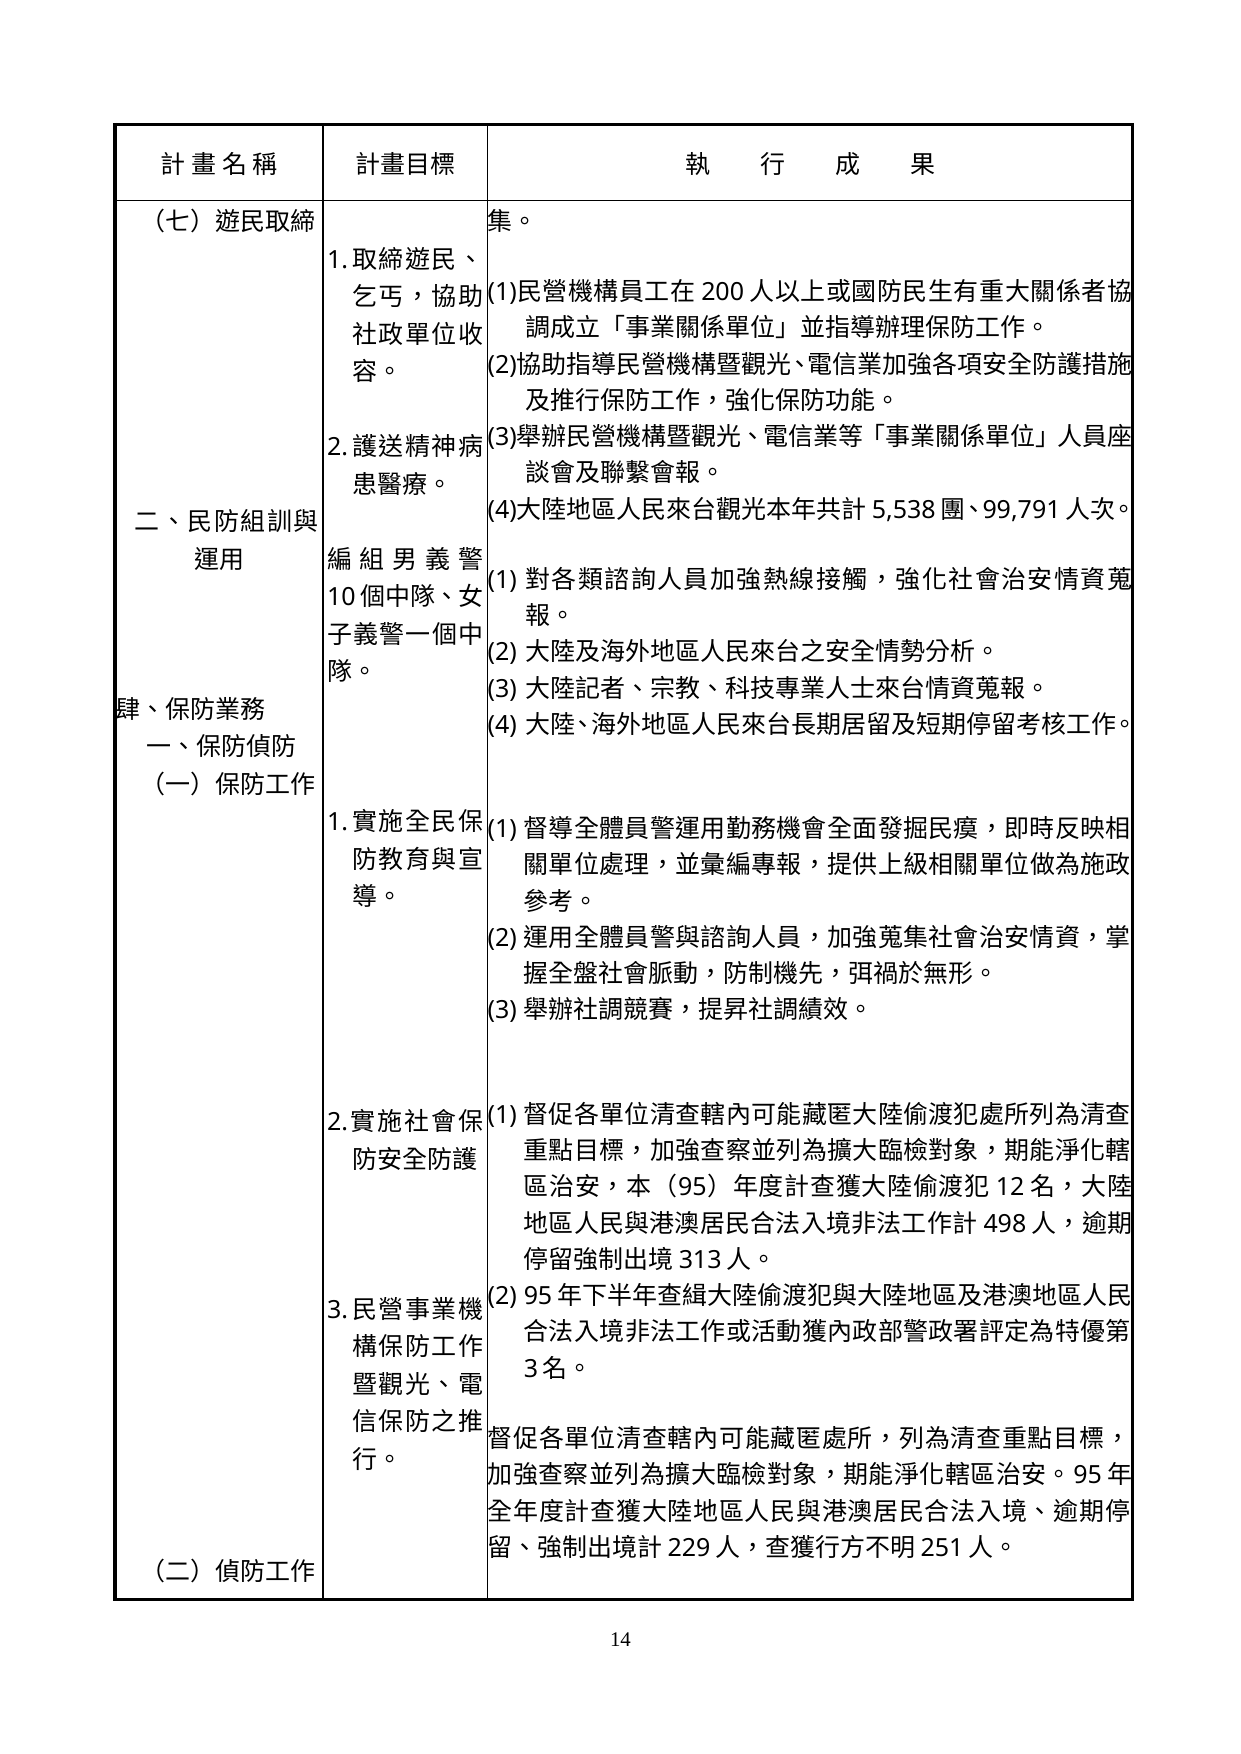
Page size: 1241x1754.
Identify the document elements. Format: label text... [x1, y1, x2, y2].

table_cell (1)配合高雄捷運車站施工遷移本局中正、自強路口段及開封路.中正路口段警訊管線工程。 (2)配合高雄市政府工務局下水道工程處排水已租線中幹管施工，本局草衙1路及成功2路「五號船渠改造工程」成功橋護欄改造工程遷移警訊管線工程。 (3)配合高雄市政府工務局辦理成功二路「統一複合式公園」，遷移本局成功二路警訊管線工程。 (1)數位交換機系統設備定其保養維護及故障排除。 (2)每日派員巡查本局警訊地下管工作。 更新建立本局警訊管線資料，俾利查詢維修。 (1)儀表工具器材設專人管理並保養。 (2)依實際需要添購汰換。 為使本局各單位勤〈業〉務推行順遂，警用電話運轉連線正常，與廠商簽訂維修合約，每月定期保養，突發故障，則隨時通知檢修，保持線路暢通。 中繼系統及站台設備等定期維護保養，各型無線電機故障即時修護，維持通訊正常功能。 各維修器材定期保養校正，以保持正常功能。 (1)定期實施天線鐵塔保養及使用單位備用電源線路維護。 (2)耗用油料、器材隨時添購補充。 (3)各使用單位備用電源線路維護。 因應各單位臨時勤務、辦公室遷移需求，辦理無線電機按（移）裝、架設與測試維修，保持通訊正常暢通。 不定期至各轄區針對無線電通況不良地區做測試改善，提高通訊品質。 每年一次無線電機頻率、功率及站台設定校正，提昇收發靈敏度。 (1)依需求增購各項無線電機配件（如電池、旋鈕、天線及電源線等）因應汰換更新。 (2)料件工具領用汰補隨時登載，俾利管理。 報告警政措施或專案專題報告聽取媒體意見，以達雙向溝通，本階段辦理4次。 (1) 主動發佈新聞，宣導警政措施、工作績效、員警好人好事等事項，計發佈新聞1,132件。 (2)各種重大活動安排記者實地採訪101件。 積極推行「全面提升服務品質方案」，推動全面品管，持續改進品質，簡化行政程序，齊一服務規劃，重視民情民瘼，傾聽民眾聲音，改善服務態度，結合社會資源，協助政府服務。 議會開會期間之聯絡、議員質詢事項之處理及議員囑託服務事項之辦理，俾透過服務、溝通，推動各項警政措施，本階段受理各級民代各類囑託案件有紀錄368件。 本局各分局邀請各社團、機關、學校蒞局參觀（訪），讓市民進一步瞭解各項警政措施並提供建言，作為規劃警政措施之參考。 (1)依單位業務需求賡續完成修改設計人事甄審委員暨考績委員網路投票系統，另推廣建置完成本局各分局、大隊之差勤管理系統。 (2)整合本局網際網路各項為民服務事項，配合行政院研考會所推動之「無障礙網路空間」，及結合PDA或WAP之通信設備，即時與本局網路通信連結、建置電子郵件之專屬訊息通知、本局動態新聞發佈（含市議會各項統計資料）等，有效整合本局各項為民服務事項，並運用網際網路技術，擴大辦理「警民合作」具體服務措施。 (3)為展現創新、服務形象，提昇為民服務品質，本局全球資訊網站美工全面更新，以吸引民眾閱覽之興趣，增進警民之聯繫。 (4)配合辦理「內政部警政署警政e網通建置案」，配合事項為本局「天梭專案系統」及「電子化服務資訊入口網」納入單一整合服務，修改程式及資料、網路環境設定。 (5)辦理本局警用行動電腦維護，本局警用行動電腦合計至94年止（含警政署配發及本局所屬各單位自行購置）計767部，為確保員警查贓使用之警用行動電腦能正常使用並配合警署推動「神捕英雄專案」，辦理委外維護合約之訂定。 除110報案之電話來話號碼顯示（ＡＮＩ）、地址顯示（ＡＬＩ）系統、本局全球資訊網站、辦公室公文管理系統委外由廠商維護外，餘如：查贓典當系統、情治機構毒品人口調驗系統、居留外僑動態管理系統、毒品人口系統、共用管理系統、人事管理資訊系統等28項應用系統由本局自行維護;另配合推動警政署人事資訊管理、勤區查察作業、教育訓練、督考評鑑等系統。 賡續推動警政署受理民眾報案ｅ化平台系統上線使用。 配合警政署勤務指揮管理系統之建置。 (1)賡續辦理本局網管及資安系統案維護，包括Core、Layer3高速交換器、10個分局及交通大隊LAYER3交換器、網路攻擊防禦器、機房實體安全監控，以阻擋網路攻擊和駭客入侵，提昇效能增加網路控管機制。 (2)推動95年度防毒系統更新案，防護本局各類主機、重要系統及使用者並提昇系統執行效能。 (3)建置本局區域聯防之監控系統，一統各分局、大隊及派出所線路，集縮進局本部，汰換各所防火牆及VPN等設備計75項設備，集中管理、增進安全。 (4)建置本局SOC（Security Operator Center）中心，以符BS7799資安規範。 (5)建置「警政專用網路暨查訪報告考核資訊系統建置案」，導入點對點獨立專線連結警政署，與機關現行內部網路實體隔離，初期實施單位為外事科及保防室。 每月對本府警察局之大、小型電腦實施定期維護及修護全年計186次，另個人電腦全年維護807餘次。 增置及汰換本局所屬各單位個人電腦502台、筆記型電腦 16台、伺服器9台。 本市列管少年由少年警察隊及各分局偵察隊人員針對重點對象不定時查訪，95年度共計查訪2158人次。 由少年警察隊配合本市學生校外生活指導委員會所排定之日期實施，95年度共聯巡707次，勸導偏差行為少共13498名。 (1)舉辦列管或適應不良少年法令宣導活動。 (2)寒、暑假舉辦大型宣導活動或育樂營。 安排有實務經驗之學者，以動靜態方式交互實施，95年共舉辦6、7、8期，前2期每期6場次，第8期為二天一夜澄清湖戶外野營活動。 加強諮詢佈置，期能掌握治安狀況，蒐集少年非法行為及虞犯情資，加強偵破少年犯罪。 對於列輔少年，施予生活、品德、心理等教育，使其能改過遷善，導向正常生活。 95年度受理輔導個案共72人117次。另少輔會個案輔導共249人887次。 由少年隊、各分局、大隊依據「高雄市政府警察局防制少年犯罪加強維護校園安全工作執行計畫」確實執行。 配合各科室組織功能，循法律規定，促使漸次完成並檢討工作成效以求改進。 (1) 隨著人口數逐年增加，依據「落實勤務執行，強化勤區經營實施計畫」合理調整、劃分警勤區，95年度以計增劃28個警勤區，警勤區數達1,199個。 (2) 落實警察勤務執行，爭取社區民眾信賴，建立警民夥伴關係，支持警政治安工作，達成預防犯罪，為民服務為主軸之社區警政。 於94.10.1成軍，計有393名市民熱心加入，輔助正規警察，在深夜時段梭巡於各街道，協助防災救護與家暴防制，守護社區安全。截至95年12月底止「社區輔警」執勤時段(凌晨1-5時)，各類竊案計發生數，較94年同期減少170件，發生率大幅降低42％，已發揮預期成效。 本年度每日組合機動巡邏組1,888組，每網2至3人，共使用警力3,776人次。 為加強為民服務，縮短報案時間，成立「受理報案專責小組」。95年度秉持為民服務的熱忱，賡續辦理該專責小組業務；該專責小組遴選具有良好服務熱忱，熟悉法令並對電腦輸入文書處理之優秀員警，專責受理民眾各類案件，期能有效縮短案件處理時程，提升民眾報案服務效率，減少民眾等待時間，減低民眾受害不適感覺，進而提高市民對警察的信賴感。 95年1至12月計查獲妨害風化（俗）案件1,809件；2,507人。 95年全年取締搖頭店、重大色情、電玩賭博案，執行營業場所拆除違法隔間及停止供電處分計7家。 95年1至12月計查獲非法電玩545件；1,074人；5,041。 95年「觀光騎警隊」為民服務績效計累計達34,650件（含提供民眾諮詢導、防溺宣導、交通秩序維護、協助迷童返家、協助受傷民眾就醫、初步受理失竊案件、協助排解民眾糾紛等），在配合民眾合影部分，計達25,290人次，大部份為外縣市遊客亦有日本等國外籍觀光客。騎警隊另配合市政府建設局、文化局、民政局、環保局、都發局、海洋局、交通局、新聞處、教育局、高雄市體育會、國立科學工藝博物館及民間全民電視台、法界弘法衛星台、行政院南部聯合服務中心、世貿展覽中心、經濟部加工出口區、高雄市鐵人三項運動發展推廣協會、男人幫國際出版社、花蓮縣農會、外事科（國際射擊聯盟參訪）、戶口科及三民第一分局（社區治安會議-警政署長蒞臨檢視）等單位參與各項遊行表演等專案活動計26次，大幅增進警察親民形象，對於治安滿意度提昇卓具貢獻。 本年度1月至12月止，取締違規攤販成果如下：告發16,255件、沒入攤架102件、拆除攤架702件、勸導74,489件。 強化「警察服務聯絡站」功能，擴大推動超商、加油站、醫院等24小時營業商家參與，補強對外監錄系統，為市民提供緊急臨時庇護與代叫計程車等多元服務，並製發銜牌及警示燈，截至95年12月底止，累計全市已有471家加入。本年總計提供市民各項治安服務7138件。 本府警察局為加強為民服務及提升民眾對警察維護治安之信賴與滿意度，於91年10月成立警察志工大隊，為全國警政機關最早運用志工協助為民服務之單位至95年12月止，現有志工1,849人。 依據「入出國及移民法」暨「就業服務法」辦理。 領有居留證之外僑（勞），依規定應辦理居留證，共計核發居留證22,686件。 地址遷出入異動依規定辦理登記，共計辦理異動登記4,645件。 重出入境應依規定申請許可，共計核發重出入境許可證8,659件。 依據「入出國及移民法」暨「就業服務法」辦理。 短期停留外僑於停留期限屆滿前，應辦理延期，共計辦理簽證延期1,507件、查獲逾期停留1,091件。 依據「外國人居留或永久居留查察登記辦法」之規定，實施查察。 依據「查處外國人在華逾期居、停留、非法工作細部施行計畫」共計查獲逃逸外勞400人、非法雇主319人、非法仲介業者94人、外籍女子賣春21人、非法工作外勞（僑）114人、非法外人遣送出境495人。 於每週皆有排定外籍機構安全維護巡邏四 次以上，於轄內各外籍機構巡邏箱巡簽， 並定期與各機構保持聯繫，並於各外籍機 構人員住宿處設簿巡簽，以確保人員安全。 對蒞臨參觀訪問之各國人士，妥訂適當參觀訪問程序並視邦交國關係予以適當禮遇。 共計執行敦鄰演習5件、一般外賓安全維護13件、訪局外賓11件。 本局於外國全體訪轄期間均有排定安全維護勤務，確保訪轄外賓交通及住宿之安全。 本局於各外僑住宿區域，均有依據地區責任制由各轄區分局編排日常巡邏勤務進行安全維護。 本局對於訪問外賓均有排定專案勤務，針對外賓交通及住宿安全進行安全維護。 本局辦理相關業務均比照一般外賓接待流程，編排專案勤務進行訪轄國際警察人士安全維護。 機警妥善處理涉外案件，以免事態擴大，重大案件應立即陳報上級。 95年度共計處理涉外案件928件。 主動與各有關保防單位密切協調配合，期使工作完密無缺，達成務。 運用直接、間接接觸方式深入調查。 於慶典期間以僑胞住宿旅館、活動場所、道路交通、僑團車輛等安全為著眼，確保外籍人士及僑團安全，防止不法及恐怖分子滲透、破壞，並協調整合各相關單位力量，依地區責任制綿密分工，加強防爆、防盜、防火、防搶、情報蒐集及保防聯繫等安全措施，圓滿達成維護僑團（胞）安全之任務。 依據「警察刑事紀錄證明核發條例」辦理。 共計核發警察記錄證明書8,375件。 依據「入出國及移民法」第六十八條及「入出國及移民許可證件規費收費標準」辦理。 共計核發外國人居留證明書1,079件。 頒訂「加強外勤員警英語溝通能力訓練計畫」：加強宣導並鼓勵同仁踴躍參加市府公教人力發展局開辦之公務英語班或本局開設之「警用英語研習班」，另推薦同仁參加國立中山大學、高雄大學、文藻外語學院、高雄醫學大學、高雄第一科技大學及義守大學等院校所開設之「公教人員外語進修課程」。 完成有關本局新成立之專勤組其雙語化標示。 (1)制訂處理家庭暴力執行計畫，俾有效處理家庭暴力及確保被害人權益。 (2)列管本府警察局各單位受理家庭暴力案件暨統計分析。 (3)督導各單位落實執行暨宣導服務及處理之態度。 (4)維護受暴、受虐婦女出庭應訊之安全，派遣警力陪同出庭。 (5)協助被害人轉介緊急安置與輔導服務。 (6)95年受理家庭暴力案件：3524件。受理外籍家庭暴力案件：125件。受理大陸港澳家庭暴力案件：133件。受理原住民家庭暴力案件：35件。代聲請保護令：24件。協助聲請保護令：498件。執行保護令：887件。逮捕現行犯人次：85件。違反保護令罪件數：101件。交保飭回人次：58件。執行戒護出庭：25件。 (1)訂定「高雄市政府警察局推動預防性侵害犯罪防治實施計畫」，強化性侵害案件之處理作為。 (2)制訂「高雄市政府警察局受理性侵害犯罪事件流程圖」及「高雄市政府警察局受理性侵害案件減少被害人重複陳述作業處理流程圖」暨「減述作業規範」落實執行。 (3)專責24小時受理性侵害案件，陪同被害人驗傷、採證、製作性侵害被害人調查筆錄。 (4)加強執法人員專業能力，及偵查處理過程之保護措施，避免造成被害人二度傷害。 (5)落實執行建立全國性侵害加害人檔案資料作業程序。 (6)設置24小時電話專線07-2716658，提供婦幼安全諮詢、緊急救援服務，協助轉介社福單位輔導或緊急安置。 (7)實施第二階段試辦（性侵害案件減少被害人重複陳述作業流程），簡化處理流程，避免二度傷害。 (8)95年受理性侵害案件278件，進入減少被害人重複陳述作業案件85件。 (1)制訂「執行婦幼安全實施計畫」，積極走入社區、機關、學校實施婦幼人身安全講授暨女子防身術示範表演，及加強宣導預防犯罪等相關措施，提昇婦幼自我保護能力，減少女性受害機率。 (2)透過各婦女團體辦理各類活動，推動全民參與治安維護。 (3)運用民力（女義警）強化婦幼暨預防犯罪宣導，成立「捍衛天使預防犯罪宣導劇團」，深入社區、機關、學校、團體等處辦理大型宣導活動。 (4)製作婦幼安心手冊、兒童安全手冊，教導如何防搶及防性侵（騷）等宣導品，提醒婦女注意人身安全。 (5)95年辦理宣導246場次，受惠人數計256，999人。 (1) 結合女義警、社區導護志工，協助執行護童專案，共同建立學童安全網路，確保學童上下學安全。 (2) 每日上下學執行校門口交通指揮及校園週邊巡守，嚴防學童遭性侵害、綁架及意外事件發生。 (1)利用巡邏執行肅竊專案及加強金融機構巡守，就治安死角及大小街巷、停車場、僻巷、公園、校園週邊等場所加強可疑人車盤查。 (2)受理迷途婦幼案件，即刻查尋通報協尋，同時發布新聞及廣播，儘速完成家屬認領作業。 (3)受虐兒童、棄嬰及精神異常、酒醉、企圖自殺、路倒婦女等予以保護或送醫、轉介安置。 (4)受理本府警察局服務台洽公、會客換證出入登記及門禁安全管制。 (5)支援各分局、大隊搜身採尿勤務及聚眾活動、違建拆除暨協助偵查刑案。 (6)支援各分局落實預防犯罪宣導作為。 (7)提升服務品質，強化訓練，提昇執勤能力；端正警風紀，落實法紀教育。 (1) 制訂「高雄市政府警察局偵辦兒童及少年性交易案件流程圖」作業，頒發各單位落實執行。 (2) 成立兒童及少年性交易防制小組，受理報案或上級指揮通報，及辦理有本條例之預防及偵查、移送等成果電腦建檔資料。 (3) 為被害人、性侵害防治中心、主管機關與分局聯繫窗口，並依性侵害防治作業處理程序通報，製作筆錄及協助被害人24小時移送緊急收容中心及性侵害防治中心轉介輔導等後續事宜。 (4) 救援雛妓。 (5) 網路色情防治。 (6) 援助交際防治。 (7)95年查獲違反兒童及少年性交易案108件。 (1)逐一訪視轄內失蹤兒童家庭，全面展開清查工作，積極查尋偵辦及棄嬰協尋，協助家庭團圓。 (2)落實高風險家庭個案之通報並協助查訪追蹤及採取適當之防制措施。95年計通報高風險家庭個案24件。 (1)修訂戰時警務工作計畫。 (2)舉行實兵演習（丕基計畫）。 (3)本府警察局編成4個機動中隊，每月訓練2小時。 (1) 配合後備司令部辦理年度戰備檢查績效良好。 (2) 指導應召員辦理報到，圓滿達成任務。 接召集令後轄區警員專差送達，全年度無缺失。 配合團管區及役政單位，依照後備軍人資料實施計畫辦理查核。 軍、憲、警、社區輔警、替代役、民防、義警及民政機關里鄰等民間力量，強化犯罪預防、交通疏導及為民服務等措施。 「優良社會治安環境、維護交通順暢安全、溫馨快樂為民服務」三大主軸，落實社區警政，預防刑案發生，加強交通疏導，提供貼心服務。 (1)列管一般槍砲198支、自衛槍枝110支、射擊運動槍枝261支、原住民自製獵槍及漁民自製漁槍31支，合計600支。 (2)列管槍枝異動依規定辦理，查有不良紀錄或不宜置用者，交各分局勸導收購。 (1)據內政部頒佈「建立全國社區治安維護體系-守望相助再出發方案」，加強推行守望相助組織工作（巡守隊、巡守組）並輔導裝設錄影監視系統，共同維護地方治安。 (2)分局為單位，定期實施巡守人員常年訓練及志工基礎訓練，提升志願服務工作品質及強化協勤能力。 (3)至95年12月底守望相助巡守隊計有372隊 (1)受理集會遊行案件，隨到隨辦。 (2)保障合法：對合法舉行集會、遊行（包括無須申請許可及經依法申請許可並遵守法令規定舉行者），協助其維護秩序，防止其遭受滋擾。 (3)取締非法：對依法應申請許可而未提出或提出申請未經許可而擅自舉行，或依法申請許可而舉行中違反法令者，視現場狀況，於完成警告、制止或命令解散等法定程序後取締或蒐證後移送法辦。 (4)防制暴力：對施暴之現行犯當場逮捕移送法辦或視狀況依蒐證於事後移送法辦。 (5)95年01至12月本局暨所屬各分局共執行集會735場次、遊行67場次，合計802場次，移送法辦4人。 依據高雄市遊民收容輔導自治條例嚴密執行。 95年全面清查收容輔導遊民工作，清查護送返家468人、收容輔導302人，合計770人。 精神病患均依精神衛生法護送醫療。 依計畫整編汰劣擇優編訓，每半年舉辦常年訓練一次。 平時協助警察勤務。 為增進全民保防意識，本府警察局所屬內外勤單位，利用局務會議、週報、聯合勤教及各種集（機）會，加強保防宣導，強化同仁教育外，另結合轄區民防、義警、協勤民力訓練機會宣導，獲取最新資訊與相關法令規定，全面推動全民保防工作，95年全年辦理教育訓練52,638人次，此外製作宣導品，分發市民或貼公告欄，呼籲民眾發現可疑人、事、物立即報案，共維國家安全與社會安定。 本年度實施「社會保防安全維護」，針對轄內各有關對象，包括民營廠礦、民間電信暨觀光保防，目前共計73家，實施保防常識宣傳，並予聯繫尋求協助治安情資之提供及蒐集。 (1)民營機構員工在200人以上或國防民生有重大關係者協調成立「事業關係單位」並指導辦理保防工作。 (2)協助指導民營機構暨觀光、電信業加強各項安全防護措施及推行保防工作，強化保防功能。 (3)舉辦民營機構暨觀光、電信業等「事業關係單位」人員座談會及聯繫會報。 (4)大陸地區人民來台觀光本年共計5,538團、99,791人次。 (1) 對各類諮詢人員加強熱線接觸，強化社會治安情資蒐報。 (2) 大陸及海外地區人民來台之安全情勢分析。 (3) 大陸記者、宗教、科技專業人士來台情資蒐報。 (4) 大陸、海外地區人民來台長期居留及短期停留考核工作。 (1) 督導全體員警運用勤務機會全面發掘民瘼，即時反映相關單位處理，並彙編專報，提供上級相關單位做為施政參考。 (2) 運用全體員警與諮詢人員，加強蒐集社會治安情資，掌握全盤社會脈動，防制機先，弭禍於無形。 (3) 舉辦社調競賽，提昇社調績效。 (1) 督促各單位清查轄內可能藏匿大陸偷渡犯處所列為清查重點目標，加強查察並列為擴大臨檢對象，期能淨化轄區治安，本（95）年度計查獲大陸偷渡犯12名，大陸地區人民與港澳居民合法入境非法工作計498人，逾期停留強制出境313人。 (2) 95年下半年查緝大陸偷渡犯與大陸地區及港澳地區人民合法入境非法工作或活動獲內政部警政署評定為特優第3名。 督促各單位清查轄內可能藏匿處所，列為清查重點目標，加強查察並列為擴大臨檢對象，期能淨化轄區治安。95年全年度計查獲大陸地區人民與港澳居民合法入境、逾期停留、強制出境計229人，查獲行方不明251人。 本（95）年度蒐報情資計781件，得分7,374分，獲內政部警政署評列全國各警察機關甲組第1名。 本（95）年度本府警察局獲案收容、辦理遣送出境大陸人民計563名，均圓滿達成任務。 一般勤、業務由各級單位擬定工作計畫，並由本府警察局督察室規劃督察人員依工作計畫實施督導，共督導3,826次。 針對重點工作，規劃專案督導，有效協助工作推展。 本年度實施之重點及專案督導考核有： 九十五年春安工作。 防盜、防搶勤務規劃執行工作。 防制飆車及取締酒醉駕車行為。 擴大臨檢專案督導。 校園安全維護專案督導。 內部管理專案督導。 中秋節交通疏導情形。 順風專案勤務督導。 十月慶典專案督導。 金融機構安全維護專案督導。 「清程」及「陸安」專案督導。 各項雷霆專案督導。 95年高雄市龍舟賽專案督導。 萬安29號演習專案督導。 高雄市漁會選舉專案督導。 社區治安會議專案督導。 路口淨空、淨牌專案督導。 祥和專案督導。 第4屆市長暨第7屆市議員選舉專案督導。 聖誕晚會活動專案督導。 跨年晚會活動專案督導。 規劃機動督導1,520次，對重點節日期間及容易發生勤務死角時段及臨時重點工作，隨時規劃編組機動聯合督導，富有機密性。 本局各內勤人員，針對轄內容易犯罪時段、場所，實施各級幹部分層督導(巡)，以求警網勤務落實發揮防範治安事故功能，每週規劃分層督導(巡)，計25班36人次。 一般勤、業務由各級單位擬定工作計畫，各級督導人員每日編排督導單位與項目。 嚴格要求報告快、處理快、指揮快、通信快。 律定案件報告紀律（本年度查處違反報告紀律125件125人）。 受理報案起至處理完畢，均要求做詳實紀錄，並作追蹤督導，以明責任。 95年1月至12月執行玉山演習23次、仁愛演習12次、大安演習5次、敦化演習1次、首長勤務（愛河、金華）23次，合計62次，均圓滿達成道路暨蒞臨場所中衛區警衛任務。 對員警違法及重大風紀案件均嚴查嚴辦，本年度移送法辦案件計11件12人，重大違紀案件17件20人。 (1)落實考核評鑑工作： 賦予各級主官（管）負端正風紀成敗責任，要求其能以身作則，樹立風紀楷模，落實執行考核工作，確實瞭解所屬員工作狀況、學識才能、家庭背景、 生活交往及個性嗜好等，期能知人善任，健全內部管理。 (2)加強風紀狀況評估與防制措施： 本局所屬各分局、大隊每月召開風紀狀況評估小組會議一 次，找出風紀誘因顧慮之場所及有違紀傾向顧慮之員警，並研採防制措施，本府警察局風紀狀況評估小組每三個月召開審核小組會議一次，檢討評核各分局、大隊辦理情形及執行成效等，至95年12月底止，有風紀誘因場所計264處，均列為臨檢、查察、檢肅之對象，有風紀評估對象之員警計104人，均指定其直屬主管加強考核，以防制發生風紀案件。 本局榮獲警政署95年下半年度端正警察風紀評比為甲組第1名。 本局對員警風紀極為重視，為強化員警守法、守紀精神，平時由各級主官︵管︶利用晚報、聯合勤教及各種集會機會宣導風紀要求及整飭決心，並製發風紀教育手冊、法紀報導及案例教育分發各級員警研讀，每年並舉行法紀教育講習， 以期導正員警之觀念及端正風紀之決心與共識。 每年4、8月辦理平時考核外，於年終辦理年終考核，以深入所屬員工工作狀況、學識才能、家庭背景、生活交往及個性嗜好等；年終考核資料係作為人事陞遷運用之重要參考依據，其考核內容力求具體明確、公正客觀，真實呈現所屬之整體表現，以維護同仁權益。對被列為風紀狀況評估對象（有違紀傾向人員）、教育輔導對象或因生活品操違紀受申誡以上處分、工作違紀受記過以上處分、發生違法案、遭受懲戒等人員，除詳列其事實經過，並責專人督導考核。另對停職人員由停職時之任職單位指定專人考核填報。 95年全年取締各類不法成果，查獲職業賭博案9件127人、賭博電玩案10件47人、妨害風化案47件199人。 辦理第42屆模範警察甄選，經內政部警政署核定當選全國模範警察1人，另當選本府警察局模範警察2人。95年本局各單位計表揚500人，經本局審核表揚計92人。 95年度員工慰問計108人，慰問金新台幣1,939,000元。 由各單位主管利用勤前教育機會，加強宣導改善員警服務態度，並由本府警察局督察室值日督察員每日測試員警服務態度與電話禮貌與單一窗口受理民眾報案，95年度計考查員警電話禮貌2128人次，優良76人次，不合規定8人，測試員警單一窗口受理民眾報案870人次，優良220人，不合規定3人次，均依規定辦理優劣績存記。 (1)賡續辦理「提昇員警執法能力訓練進修方案」。 (2)辦理警察專科學校95年正期學生入學考試南區考場各項行政支援工作（計7361人應試）。 (3)辦理警察大學95年二技班及警佐班二類組入學考試南區考場各項行政支援工作（計3243人應試）。 (4)95年度配合市政府人發局開辦社區警政研習班6期、刑事偵防班2期、婦幼安全法令講習班4期、警政幹部研習班4期、員警情緒管理班2期、警政幹部諮詢輔導研習班2期，共計1050人次參加研習。 (5)辦理警佐晉升警正官等共計103人參加訓練。 (6)辦理警察大學、警專學生至本局各單位實習合計276人。 (7)95年7月22、23日於本市國立科學工藝博物館，協助中央警察大學辦理「2006全國大學校院暨研究所博覽會」招生宣導工作，本局依計畫支援行政事務工作，圓滿完成任務。 (8)配合考選部辦理95年公務人員特種考試警察人員考試暨警察人員升官等考試，共計7047人應試，本局依計畫執行考場試務工作，圓滿完成任務。 (1)95年警察常年訓練學科講習，由各分局、大隊合併二單位集中施訓，以節省受訓員警路程。中級幹部集中本局施訓，並依勤、業務需要及新頒法令，規劃各項課程，並敦聘專家、學者授課，共計13170人參訓。 (2)警政署95年度學科常年訓練成果驗收，本局中籤人員於95年5月12日在三樓大禮堂受測，計200人參加測驗。 (3)95年11月16、17日於本局三樓大禮堂辦理「市長暨市議員選舉治安幹部任務講習」，計有250人參訓。 本局為追蹤評核強化員警執勤安全組合訓練成效，並提升員警執勤、自衛戰技能力、確保服勤安全，自（95）年5月1日至5月30日止實施95年上半年組合訓練測驗。 辦理95年度特殊任務警力訓練測驗，於95年9月27-29日至95年10月2-3日分五梯次辦理，參加警組人員計39組參訓。 95年於市府人發局開辦「警政幹部研習班4期」、「警政幹部諮詢輔導研習」班2期，共計300人參訓。 分別於95年6月21日、95年6月28日95年6月29日辦理教官助教師資講習，計248人次參訓，以提升渠等專業知能。 (1)聘請高雄醫學大學附設中和醫院精神科醫師、治療師組成「心理輔導顧問」協助執行員警心理諮商及治療。 (2)本局配合市府推動「線上心理諮商服務網」，開辦「心理健康及諮商輔導研習班」。 (3)配合警政署開辦「關老師研習班」、「基層主管人員諮商輔導職能研習班」、「警備主管人員諮商輔導職能研習班」。 (4)針對員警心理諮商部分，特洽市府人發局開辦「員警情緒管理班」、「警政幹部諮詢輔導研習班」，共計400人次參訓。 (5)95年本局列冊關懷人員計有20人，（疑患精神疾病計15人、心理適應困難5人）均積極輔導就醫治療或安排諮商輔導，經持續關懷輔導計撤銷5人，新增3人。至95年12月列冊關懷人員有18人，列冊人員心理健康漸趨平穩與改善。 (6)95年內政部警政署督考「員警心理諮商輔導業務」，本局獲評特優單位，為本局爭光。 (1)勤務指揮中心為治安工作之神經中樞，除強化其通訊與指揮管制功能外，更應運用電腦資訊、通訊、指揮管制系統整合發展，提昇具有決策支援之現代化勤務指揮管制功能。有鑑於此，本局積極配合內政部警政署建置「提升110系統架構功能」及「建購e化勤務指管系統」完竣，提升勤務指管作業電腦化、管理資訊化、決策科學化，並策定「攔截圍捕勤務執行計畫」，由各單位依據轄區治安狀況，規劃每班次以巡、掃、守為執行重點之勤務方式，並自行訂定細部執行計畫，結合建置完成「計程車無線電台及保全公司巡迴服務車參與治安聯防系統」，傳輸有關治安訊息，構成緊密攔截圍捕網。 (2)本年1至12月指揮調度線上警網破獲各類刑案1,334件，移送法辦1,477人。 各分局、大隊、隊每日勤務計畫表於前1日20時前送警察局勤務指揮中心審核，確定每日巡邏網數。 各巡邏勤務於出勤及收勤時應依規定報告，並報告勤務績效，以收管制之效。 巡邏執行任務，採定時報告，但1小時不得少於1次為原則，於到達及離開目標地點時依定點報告，途中處理案件時應隨時報告勤指中心。 每日平均編排警網2,137網，本年共計780,266網。 (1)執勤官、員對線上巡邏警網每日以無線電不定時定點抽查。 (2)抽查第4層督導網執行情形，及第5層各分駐（派）出所主管每日帶勤，期收層層督導之效。 (3)執行110報案勤務偵測，改善受理報案人員服務態度，進而提升警網處理案件之機動性。 (4)對於巡邏勤務狀況隨時標示最新狀況圖。 (1)落實報告紀律要求，依主官、業務、勤指等三線報告紀律，以達到指揮快、通信快、報告快、行動快之要求。 (2)受理民眾報案後，立即記錄、通報，指揮線上警網馳往現場處理，以爭取機先，若為重大治安狀況時，即提醒全體執勤人員注意，並將報案內容複誦，詳實瞭解狀況，無線電派遣台同步指揮警網馳赴現場。 (3)聯繫並結合鄰近縣市之警力，同步發揮聯合盤檢的優勢威力勤務。 (1)本年1至12月110受理民眾報案合計144,720件，110電話諮詢311,550件。 (2)110自受理民眾報案之後，立即輸入電腦，並通報線上警網及所轄分局、大隊、隊前往處理，於案件處理完竣抽百分之11以上予以「複式訪查」，藉訪問報案人，督促受（處）理員警主動積極認真執勤，爭取人民的認同與支持。本年1至12月共執行110報案電話複式訪查16,914件。 (3)對於民眾報案或有關陳情案件，除由民眾親自到場，或打110報案之外，本府警察局特設立便利民眾報案之網址：police@kmph.gov.tw，以利民眾報案、諮詢或陳情，加強警民之間的聯繫管道。本年共受理網路報案923件，均依規定處理並回復當事人。 強化轄內之戶口查察工作：責由各警勤區佐警就轄內一種戶每個月至少查訪1次，二種戶每3個月至少查訪1次，對三種戶每年至少查訪1次，並由本府警察局暨各分局每月排定戶口查業務實施督導，並逐級複查。 95年度計督導1,692警勤區次，共發現優蹟15,835次，缺蹟12,223次，表現績優獲記功55人次，嘉獎24人次；另執行勤查勤務欠落實，經抽核有嚴重缺失，受申誡處者計287人次。 本年度辦理口卡片績效如下：戶籍登記申請書副本註記口卡266422件、黏貼身分相片18669件、通報各縣市口卡片47651件、各縣市轉入口卡片50480件、查催口卡片26368件、通報台受理查詢32331件。 (1)95年1-12月本轄失蹤人口發生2,321人次尋獲2,412人次（含積案及尋獲他轄）。 (2)查獲他轄協尋之失蹤人口794人。 (1)嚴格執行防情值勤查察，值勤管制員掌握全部防情通信狀況，隨時抽查警報台值勤情形，使其防情勤務均能落實。 實施防情作業模擬演習、講習，磨練防情人員工作效能。配合警政署防情檢測，實施檢查本市轄區警報台防情測試評比，依規定辦理獎懲。 內政部警政署95年度防情警報傳遞聯絡評核，本中心得分為91分，本局分數平均為89.66分，經評定為甲等。 內政部警政署95年上半年度防情HF、VHF、UHF無線電報(話) 台抽呼與聯絡績效統計，本局無受阻紀錄，通達率百分之百，績效良好。 (2)強化福利措施，在有限經費下，改善值勤環境，提振員工工作精神與士氣。 油漆警報器鐵塔、更新防情管制室內、外各項防情標語、空調冷氣修繕、草木修剪及協助本中心前方公園整建工程，以強化防情設施維護保養，並改善工作環境，提昇同仁士氣。 本局現有防情通訊設施計有防情標示電腦乙部，防情UHF無線電話機乙部，防情VHF無線電話機3部，HF無線電收發報機3部，防情有線電話總機2部。中央遙控警報台設置台58台，交流警報器55台，直流警報器23台，電子式警報器58台，合計137台，分別安裝於各警報台。 (3)原設於高雄高工之第39號警報台(94年3月停用)，於95年9月遷移至三民第二分局鼎山派出所。 (4)95年新增設「遠龍不鏽鋼股份有限公司」、「統一夢時代購物中心」、「高雄捷運股份有限公司」(捷一能源調度中心)等防情專線電話。 (1)實施防情檢測（模擬作業演習），磨練防情人員工作效能。 本局負責南部地區防情聯絡查證工作，每日由防情總機對南部縣、市（台南縣、台南市、高雄縣、屏東縣、高雄港警局）民防管制中心線路試通，遇有防情傳遞時管制室直接對南部上述地區查證。 防情總機每日查詢各警報台防情廣播及試轉警報器情形、並測試本市各防情線路。遇有故障立即通知維修人員前往查修。 VHF管制台以無線電話對本市各防情單位定時、不定時抽呼聯絡。 (2)配合警政署防情檢測實施防情測試，檢查所轄59台警報台，評比成績優劣，辦理獎懲。 (1)每年實施警報器保養檢查乙次，並配合警政署蒞臨本市實施保養檢查，評比轄區內成績優劣，辦理獎懲。 本局對所屬單位自行辦理遙控警報器維護保養檢查並加以評比，給予獎懲。 內政部警政署95年度防情通信設施維護保養檢查，經評定為甲等。 (2)配合警政署計畫更新各項防情設施作業。 (3)實施防情講習，加強值勤人員對警報器操作保養效能。 (1)辦理95年民防人員福利互助共601件，發放互助金新台5,031,451元。 (2)嚴格考核各民防幹部、隊員，隨時查考不適任者，予以整編汰換，並遴選優秀人員遞補辦理異動，95年度整編後汰換幹部隊員125人。 辦理各民防中隊常年訓練，灌輸民防知識，統一民防觀念，提昇服勤能力， 成效良好。 本市95年度萬安29號演習，於95年6月20日舉行，其目的在激發全民防空警覺，建立完整之戰時災難救援處理機制與能力，以強化防空戰備，落實全民國防理念。為配合主辦單位市府兵役處執行此次演習，本局及所屬各單位出動人力，包括憲、警、民力等合計4,042名，並各依任務分工辦理，圓滿達成任務。 民防人員於95年度期間，計協助守望巡邏、埋伏、交整等其他勤務計21,778次數、49,140時數，協助查獲搶奪、竊盜、通緝犯、逃兵、聚賭、不良分子、無故攜械、其他等績效計924件。 運用各種傳輸媒體 ，協助相關民防法令宣導，提高民防警覺，維護國家安全，減少民眾財產損失。 (1)協調建築物主管機關繼續執行建築物附建防空避難設備。 (2)辦理新建築物附建防空避難設備複查列管。 加強列管防空避難設備檢查，督導業主（使用人）妥善管理維護，隨時保持可用狀況。 (1)逐級複查核對防空避難設備列管資料，按季呈報。 (2)協調本市各級學校充實防護設備。 (3)辦理民防固定設廠以供徵用。 (4)依實際需要編列預算，購置相關民防應勤裝備，撥癹各單位使用並妥善管理。 民間發現未爆（廢）彈，立即派員勘查，並協調軍方派員處理。 實施刑案現場勘察採證： 支援各分局重大刑案現場勘察。 支援尋獲贓車採證。 防爆勤務。 共支援刑案現場勘察及贓車處理計120件，支援場地安檢346人次，支援照相錄影勤務76次，協助屍體解剖相驗29次，協助蒞局參觀講解活動6梯次177人次。 協助各單位採證鑑定 支援DNA、測謊、指紋、影像處理、引擎電解等鑑定及各單位送驗證物採證。 協助槍枝初步檢視63件155枝，協助指紋初步排除比對534件，協助微物初篩6件，協助模擬槍鑑定16件35枝，協助刀械鑑定80次，協助DNA鑑定218件，協助實施測謊29件43人次，協助處理證物40件，協助處理錄影帶影像46件。 鑑識人員教育訓練 本中心選派警務正李添旺赴美國紐澤西州Mahwah鎮法律與公共安全機構、維吉尼亞州Williamsburg詹姆斯警察局及喬治亞州Atlanta市測謊學校，研習測謊相關技術，研習時間一個月。 本中心選派警務正江世宏、巡官王廷鉦赴新加坡衛生科學局法證科學中心，研習DNA鑑定及文書鑑定技術，研習時間1週。 為學習鑑識新知、促進鑑識單位交流，本中心同仁分別參加「實驗室認證文件製作」、「十指紋鑑定比對」、「全國刑事警察人員防爆訓練班」、「進階緝毒訓練課程」、「新式身分證辨識」及「槍枝初步檢視作業」、「2006年犯罪偵查學術與實務研討會」、「交通事故講習」、「顯微鏡微物初篩講習」等訓練計51人次。 (4)實施器材管理：實施器材檢查及辦理器材與耗材採購。 於6月19日至6月27日及10月30日至11月7日分別至本局各分局、刑大及少年隊實施本局95年度第1、2次刑事器材檢查暨刑案證物管制作業檢查。 購置DNA實驗室耗材，金額為535,000元。 購置現場勘察採證用之電池、錄影帶及錄音帶等耗材，金額為458,900元，配發各分局及刑大、少年隊使用。 購置刑案現場勘察證物處理及檢驗用化學藥品耗材等，金額共計為122,793元。 購置影像處理耗材等，金額為54,000元。 購置多波域光源1套，金額為155,000元。 購置刑案現場勘察用單眼數位相機2套，金額為178,000元。 資本門結餘款購置雷射測距儀1台，金額14000元。 依據行政院函頒公文處理手冊及事務管理規則等有關法令加強執行，順利推行一般警政工作。 配合本府警察局各科室、中心、大隊、隊等執行業務。 (1) 查處妨害風化案件及非法電動玩具。 (2) 警用裝備、無線電、車輛等管理維護。 (3) 辦理公關、為民服務、新聞稿之發布與聯合勤教。 (4) 廳舍維修整建及消防檢查審核。 (5) 行政事務費、經費審核及控管。 (6) 推動一切行政及出納工作。 以上執行成果報由行政科、後勤科、公關室等單位統計、評比。 (1)加強警組訓練，協助治安。 (2)依集會遊行法處理聚眾活動。 (3)加強常年訓練，充實執勤技能。 (4)一般勤業務由各級單位擬定工作計畫，由第二組依計畫實施督導。 (5)針對重點工作，規劃專案督導，有效協助工作推展。 (6)策訂計畫，實施全面式控制，確保領導中心及政府官員或外賓蒞臨本轄區之安全與安寧。 (7) 落實所屬員警考核工作，查處違法違紀案件，嚴查嚴辦。 (8) 春節、端午節、中秋節等年節監察工作。 (9) 員警好人好事表揚。 (10)辦理公職人員財產申報作業。 以上執行成果報請保安科、督察室、政風室等單位統計察核，辦理獎懲。 (1)強化戶口查察，掌握轄內人口動態，消除空、漏戶口。 (2)協尋失蹤人口作業績效統計。 (3)查處外國人在台妨害風化行為及外賓安全維護。 (4)合理調整警勤區，掌握犯罪根源。 (5)輔導建立守望相助組織，成立巡守隊，協助治安。 (6)監錄系統暨志工績效成果。 以上執行成效由行政科、保安科、戶口科、外事科督導考核、評比、獎懲。。 (1)實施社會保防安全防護。 (2)實施公務機密維護。 (3)強化情報諮詢佈置，蒐集社會、風紀情資，肅清違法違紀案件，嚴防不法份子滲透。 以上執行情形報請保防室、陸務科統計、獎懲、評比。 (1) 加強民防、義警訓練、健全組織，運用義警、民防人員協助治安；辦理民防、義警人員福利互助工作。 (2) 落實管理防空避難設施，加強民防整備。 (3) 加強防情演練及警報系統維修。 (4)春安工作績效成果。 (5)自衛槍枝管理。 (6)替代役服勤情形。 (7)天然災害防救。 (8)協助辦理遊民收容取締 (9)協助辦理違反野生動物保育法取締。 (10)社區輔助警察運用及福利互助。 以上執行情形報請保安科、民防科統計、獎懲、評比。。 (1) 執行掃醉專案、飆車、安程專案取締、砂石車違規專案及取締交通違規行為。 (2) 國定連續假日、週休2日及尖峰時段督導交通崗勤務，落實勤務執行。 (3)取締違規攤販，清除道路障礙。 (4)加強登革熱防制。 以上執行情形報請行政科、交通大隊統計、獎懲評比。 (1)硬體、軟體安裝維護。 (2)個人電腦與警用行動電腦之保養。 (3)辦理公文研考管制稽核及電子公文教育訓練，處理人民陳情案件。 (4)公文時效統計暨歸檔率。 (5)推動導入ISO品質管理系統工作。 以上執行情形由資訊室、秘書室管制、稽核、統計，並辦理獎懲。 (1)每日勤務由各派出所規劃後，審查巡邏組數規劃表，於前一日二十時前送到警察局勤務指揮中心。 (2)各巡邏組出、退勤管制，定點定時報告，並抽查督導人員勤務執行情形及主管每日帶勤狀況。 (3)受理報案，指揮線上迅速處理各種治安狀況，落實報告紀律，確實依「主官、業務、勤務」指揮系統報告轄內重大治安（緊急）事故案件與重大災害。 以上執行情形統由本府警察局勤務指揮中心連繫、管制。 (1) 運用社會資源，結合大眾媒體，預防犯罪宣導。 (2) 偵辦殺人、強盜、搶奪、擄人勒贖、強制性交等案件，未破重大刑案由專人列管，召開會議。 (3) 執行迅雷專案，提報流氓，清查列控不良幫派，對列冊流氓，積極輔導。 (4) 加強查緝肅清煙毒，確保國民身心健康。 (5) 執行「清源專案」暨「強打擊犯罪計畫」，加強查捕各類刑案及要犯。 (6) 建立逃犯名冊供外勤員警緝捕，逐一查察佈線追緝。 (7) 加強情資佈置，嚴查非法槍械。 (8) 查贓杜絕銷贓管道，鼓勵民眾協助防制竊案。 (9) 查訪列管少年，實施校外聯巡，校外安全維護，偵破少年犯罪。 (10)刑案現場採證，尋獲贓車採證。 (11)家庭暴力、性侵害暨兒少性交易防治。 (12)違反社會秩序維護法案件查處。 (13)執行「神捕專案」運用民力協尋贓車。 (14)執行免費「機車烙碼」，以降低機車失竊率。 （15）執行「靖安專案」維護選舉治安。 以上績效報由刑警大隊、少年隊、婦鄉警察隊統計、評比，辦理獎懲。 由服勤人員按勤務分配表，分配執勤方式，每日24小時，以勤務人員每日服勤8小時為原則、得編排2至4小時備勤勤務，每週44小時為度，並以大輪番方式編排；惟服勤人員每日應有連續8小時之休息時間。 95年度本府警察局前鎮分局有編排瑞隆所、前鎮所等2所，分別試辦3個月「勤休規律化」之新勤務制度，以 所謂三班制方式執勤，該項勤務試辦業已完竣，未被試試辦所同仁所接受，現恢復大輪番方式執勤。 督導：每週編排91督導人員每日24小時綿密督導各所勤務之執行；分局第二組並作機動督導。另主官、副主官每日作不定時督導，形成綿密督導的督導網。 考核：由各所長負責第一層考核外，第二組分查勤區作第二層考核；分局警風紀業務並作每年1至4月、5至8月之「平時考核」，年底作「年終考核」等考核作為。 依據行政院頒「文書處理手冊」及「事物管理規則」等有關法令加強執行，順利推行一般警政工作。 (1)對發生暴力犯罪案件、重大竊盜等刑案，迅速偵破安定民心，確保社會安全。 (2)建立強盜、搶奪前科犯人資料名冊，對特殊重大刑案不易偵破案件，報請警政署刑事局支援。 (3)設置偵訊室，提昇破案能力。 本局95年各類刑案發生、破獲數 (含破積案) 如下： 發生殺人案101件，破獲105件，破獲率104%。 發生強盜案185件，破獲222件，破獲率120%。 發生搶奪案898件，破獲348件，破獲率38.75%。 發生擄人勒贖案2件，破獲4件，破獲率200%。 發生強制性交案157件，破獲165件，破獲率105%。 對未破重大刑案均由專人列管，定期召開專案會議。 因應本市治安狀況，以優勢警力，綿密勤務部署，打擊犯罪，並整合保大、交大成立防搶、防盜BMW重型機車隊，依據治安分析重點時段、地區執行複式巡守，發揮防範犯罪及攔截圍捕功能。95年本局110勤務指揮中心指揮調度線上警網，立即偵破各類刑案共計1,358件、1,495人。 (1)對轄內易遭恐嚇取財之工商企業醫生等對象，策訂清查、訪問計畫，逐一建立資料，先期聯繫溝通，灌輸應變自衛能力。 (2)發動轄區各新聞媒體、教育機構工商業同業公會保全公司等民間公益財團全面配合宣導，爭取合作。各分局及刑警大隊成立肅竊小組，專責偵辦竊盜案件，加強執行肅竊工作，確保民眾財產安全。各分局配置防竊顧問，針對失竊戶提供住宅防竊安全諮詢服務，擴大防竊成效。 制訂查贓工作執行計畫，針對汽車商行、汽車零件專賣店、汽車修理(解體)場、珠寶銀樓店及當舖等易銷贓場所加強查贓，以杜絕銷贓管道。95年評比（94年度執行查贓作業）獲內政部警政署評定為優等單位。 (1)為有效查緝民生竊盜，展現打擊犯罪決心，成立跨局處專案任務編組，協請市政府環保局、建設局商業科及台灣電力公司營業處人員，共同成立專責工作小組，專責查緝民生竊盜犯罪及杜絕收贓、銷贓管道，以強化整體戰力，展現查緝犯罪行動力與打擊力。 (2)向市府爭取編列預算550萬5仟元，主動派員為民眾愛車免費烙碼，迄95年12月底止，共計完成機車烙碼324，631輛。經統計95年全年機車竊盜發生數，較94年全年大幅減少3,242件，每月平均減少約270件，足以印證此項措施，對於杜絕行竊銷贓，降低機車失竊率，已收致相當顯著的成效，且獲得市民諸多正面的肯定與迴響。 將本市無線電計程車業者（共12家電台，3,025輛計程車）及保全業者（共59家，保全員8,437名，巡邏車102輛）加以整合，協助警方共同打擊犯罪，以建構更綿密的都會治安聯防系統。95年保全人員與無線電計程車司機協助破獲各類刑案共計44人，均由市長於市政會議中公開表揚，藉以表彰見義勇為精神。 (1)加強安檢工作，防杜漁船走私非法槍械進口，破壞治安。 (2)全面追緝槍擊要犯，嚴密情資佈杜絕槍械非法交易，消弭歹徒擁槍需求。 (1) 訂有「加強檢肅非法槍械遏止槍擊案件專案實施計畫」並配合警政署執行10波全國同步肅槍專案，績效良好。 (2) 本年度計查獲制式槍枝24枝、非制式槍枝150枝，各式子彈3,371發，其他3顆。 (3) 針對轄內各車床工廠及可能製造槍枝之鐵工廠，勤於查訪以防歹徒利用該處所製(改)造槍械，危害社會治安。 加強宣傳，鼓勵民眾檢舉不法，或提供情報因而偵破者發給高額獎金，並保障檢舉人之安全。 對破壞社會秩序、危害人民權益之不良幫派、組合份子應經常調查，確實掌握蒐集事證，對合於檢肅流氓條例規定之對象，不定期召開審查會，依法審查提報檢肅。 95年度執行「檢肅流氓業務」工作獲內政部警政署評定為甲等單位。 列冊輔導流氓每月查訪2次以上，每3個月綜合研判一次凡有戶籍遷移、犯罪、死亡、失蹤、結訓、服役等動態應依法分別處理。 (1)本年度認定流氓共189名，移送審理64名，執行感訓處分23名。 (2)全年列冊流氓共303名，經本府警察局積極輔導，其中僅3名再犯，再犯率0.1％，足見輔導工作已具成效。 (3)本年度執行迅雷專案共提報認定為計畫目標17名，經檢肅到案移送審理11名，到案率65％。 (4) 清查列控不良幫派25個組合，其成員232人。 (5) 95年上半年不良幫派組合工作獲內政部警政署評定為特優單位。 (6) 95年度「治平專案」工作獲內政部警政署評定為特優單位。 督促各單位清查轄內可能藏匿大陸偷渡犯處所列為清查重點目標，加強查察並列為擴大臨檢對象，期能淨化轄區治安，本（95）年度計查獲大陸偷渡犯28名。95年度查獲12件組織性人蛇色情仲介集團計90人。 (1) 嚴密佈線查緝，針對可疑處所加強查訪，嚴防不法份子利用該處製造毒品販賣牟利。本度查獲販賣第一級毒品案件110件148人，吸食持有第一級毒品案計2,290件2,381人；吸食第二級毒品案計871件911人；計查獲第一級毒品海洛因19,481.9公克、第二級毒品安非他命29,686.76公克、MDMA(搖頭丸)842顆、大麻46.9公克。 (2)加強假釋、煙毒犯查訪輔導工作加強新聞媒體宣導鼓勵民眾檢舉不法與自首報繳毒品，俾戒除不良習性。 針對嚴重危害本市治安之指標性案類前科犯，加強查訪、監控、追蹤、建檔外，對於搶奪、竊盜與煙毒等有再犯之虞前科犯，深入瞭解其經濟狀況，並不定時規劃專案全面同步執行搜索，有效防制再犯。 (1)每週、每月、每季彙整分析統計，並就該發生時段、地點、嫌犯特徵(年齡、性別、交通工具、職業)、犯案手法、地區特性、被害者特徵等資料分析，用以歸類釐訂防制策略及偵辦方向。 (2)每月定時召開分局未破重大刑案會議，由刑警大隊負責督導、考核，以督促分局偵辦進度。 (3)本年度發生強盜185件，破獲222件，發生數較去年降低13件；發生搶奪898件，破獲348件，發生數較去年降低278件；發生強制性交157件，破獲165件。 (1)建立轄內逃犯名冊，嚴密掌握行蹤，佈線查緝。 (2)配合各項專案工作，舉辦查捕逃犯 績效評比，辦理獎懲，以激勵員警全力投入查緝工作。 (3)本年度共查獲各類逃犯計4,481人。 (4)95年上半年度「查捕逃犯工作」獲內政部警政署評定為第一等第單位。 執行95年1至12月取締侵害智慧財產權案件工作評比，計查獲違反智慧財產權案件241件284人、光碟片6萬9016片（另查獲無主光碟184件），查扣侵權金額新台幣5276萬6306元，績效卓著。 (1)嚴格要求員警受理民眾報案，不分轄區均應立即受理，並尊重被害人意願。 (2)警方受理報案後立即開立報案三聯單，不得藉故拖延或要求民眾補足或提供相關證據再開立。 (3)警方於受理報案後將案件後將案件移轉管轄單位依法偵查續辦，並以書函告知被害人本案移轉單位。 (4)重大刑案於二小時內通報，案件四十八小時登錄警政署網路，並持續執行偵查。 本府警察局電腦網路犯罪95年1月至12月共破獲1,044件，較94年1月至12月增加破案件數340件，提48%高破案率績效良好。 (1)召開預防犯罪座談會並至各民間團體（社區）專題演講，深入宣導。 (2)善用大眾媒體(電視、電台)、網路宣導。 (3)印製各類文宣廣發民眾，提供各項防範犯罪觀念及方法。 (4)辦理預防犯罪宣導活動(自辦或合辦)，強化宣導成效。 (5)95年評比（94年度預防犯罪宣導）獲內政部警政署評定為特優單位。 定期或不定期召開委員會議或治安座談會，轉達上級治安會報指示事項，並研訂議題提會研商，找出改善治安方案，全力執行。 (1)95年1至12月破獲詐欺案1,495件，破獲率46.63％；較前（94）年1,267件，破獲率41.31％，增加破獲件數228件，破獲率提升為5.32百分點。95年度共查獲30件詐騙集團計378人。 (2)掃蕩詐騙電話，執行「靖頻專案」，分於95年11月23日刑警大隊於小金門烈嶼鄉及95年6月14日苓雅分局凱旋所破獲設非法二類電信機房，斷絕發話之源頭。 (3)「110專人專責免付費諮詢」，提供任何詐騙集團慣用之犯罪手法，適時予以斷話，避免被騙受害；94年6月1日起實施之3萬元轉帳上限，可減少民眾財產損失，如經受騙民眾報案於第一時間凍結詐騙集團人頭帳戶，向金融機構提設「警示帳戶」，以防止繼續作為犯罪工具。被害人除依規定製作筆錄、報案三聯單，另發予因竊盜、詐欺案件之被害人得附帶提民事訴訟手冊（內有申請方式等），並隨時與該被害人聯繫相關偵辦進度，適時慰問及關心，以提升民調滿意度。 (4)全年破獲詐騙集團30件、嫌犯378人，詐騙金額達上億元，有效打擊上、中、下游各環節，其中屢次偵破橫跨兩岸幕後操控之首惡份子及藉由科技、通信犯罪詐欺集團。 嚴格按「槍砲彈藥刀械管制條例」全面執行取締非法製售持有械彈。 利用巡邏勤務加強情資蒐集、取締。 於巡邏勤務時利用手提行動電腦查察可疑人車，以檢肅竊盜、緝捕各類逃犯。 利用平時勤務配合主管機關加強查察，取締違反智慧財產權工作。 年節期間及天然災害過後，加強查察人為囤積居寄、聯合壟斷、哄抬物價。 年節期間及天然災禍過後，加強查察人為囤積居奇、聯合壟斷、哄抬物價。本年度未有取締。平時加強情報蒐集，利用巡邏勤務執行查察取締，以防止管制物品走私進口，本年度未有取締。 (1)對民眾到金融機構提領大額現金，隨時提供護鈔服務，以確保安全，本年度計受理136件，均圓滿達成任務。 (2)本府警察局保安大隊所屬各中(分)隊值班台旁，均設有飲水設備，並設置舒適洽談座椅，民眾洽辦公務或領回失竊車輛時不必站立久候，拉近與民眾距離，本年度計受理民眾領回失車1538件，均圓滿達成任務。 (3)對查尋人口及中輟生之查詢如同自己家人一樣心急，在尋找工作上亦不遺餘力去做，希望能儘速把所走失或迷路及蹺家孩子順利找回來，過著全家團圓的生活，本年度查獲查尋人口計842人及中輟生12人，均圓滿達成任務。 (4)急難救助、排難解困11件9人。 (1) 警衛中隊負責本局門禁管制勤務，以維護機關安全。 (2) 執行巡邏每日24小時勤務銜接不斷，機動派遣，隨時支援各分局。 (3) 加強員警任務訓練及狀況處置能力。 (4) 加強員警生活管理，促使員警遷善改過。 (5) 按規定舉辦擴大聯合勤教，加強員警法治精神教育，並舉行柔道射擊應用拳技訓練。 (1)「購置微電腦闖紅燈自動測速照相設備及固定桿案」，於95年8月23日完成驗收。（經費執行10,629,700元，執行率達98.5％） (2)「購置移動式自動測速照相設備案」，於95年11月25日以前完工交貨。（經費執行5,360,000元，執行率達79.8％） (3)「購置交通安全偵測自動照相設備案」，於95年8月24日完成驗收。（經費執行10,246,200元，執行率達96.8％） (4)「檢定雷達自動測速照相設備案」，於95年6月29日完成驗收。（經費執行377,038元，執行率達83.7％） (5)「活動地磅校正案」，於95年6月15完成驗收。(經費執行474,600元，執行率達94.1％) (6)於12月5日完成本局現有酒測器（含分析儀）211台送請校正及檢驗(含經濟部標準局檢驗合格證明)，並購置吹嘴36，000支、色帶及紙捲供各分隊同仁使用，共計新台幣3，903，500元整。 (7)合計年度經費共執行30,991,038元，執行率達96.7％。 本案於95年10月25日啟用，第1個月即查獲特殊案件計93件(尋獲失車、吊銷車籍、註銷車輛及號牌他掛)，員警使用日漸熟悉後，於12月份開單數開始成長。 95年增購數位式測速照相機4部，數位攝影機22台，酒測器：45台（交大31台、分局14台）。 (1)95年購置140部事故處理用數位相機，另增購個人電腦17部。 (2)建置「案件處理進度民眾查詢系統」及「案件登錄管制系統」。 (3)事故電腦系統資料庫及不斷電系統升級。 加強交通安全宣導95年1至12月共250場，運用卡片、標語、傳播媒體及各項勤務、活動等機會廣為宣導，灌輸民眾守法觀念，減少交通事故發生，維護民眾生命財產安全。 空中交通路況播報，達到點、線、面的服務，配合南部7縣市交通路況流暢中心與交通快報，提供最新路況資訊，服務駕駛朋友，並運用電台宣導各項法令新措施。 [488, 201, 1131, 1597]
table_header 計畫目標 [324, 126, 487, 200]
table_cell （七）遊民取締 二、民防組訓與運用 肆、保防業務 一、保防偵防 （一）保防工作 （二）偵防工作 [117, 201, 322, 1597]
table_header 執 行 成 果 [488, 126, 1131, 200]
table_cell 1. 取締遊民、乞丐，協助社政單位收容。 2. 護送精神病患醫療。 編組男義警10個中隊、女子義警一個中隊。 1. 實施全民保防教育與宣導。 2.實施社會保防安全防護 3. 民營事業機構保防工作暨觀光、電信保防之推行。 [324, 201, 487, 1597]
table_header 計 畫 名 稱 [117, 126, 322, 200]
